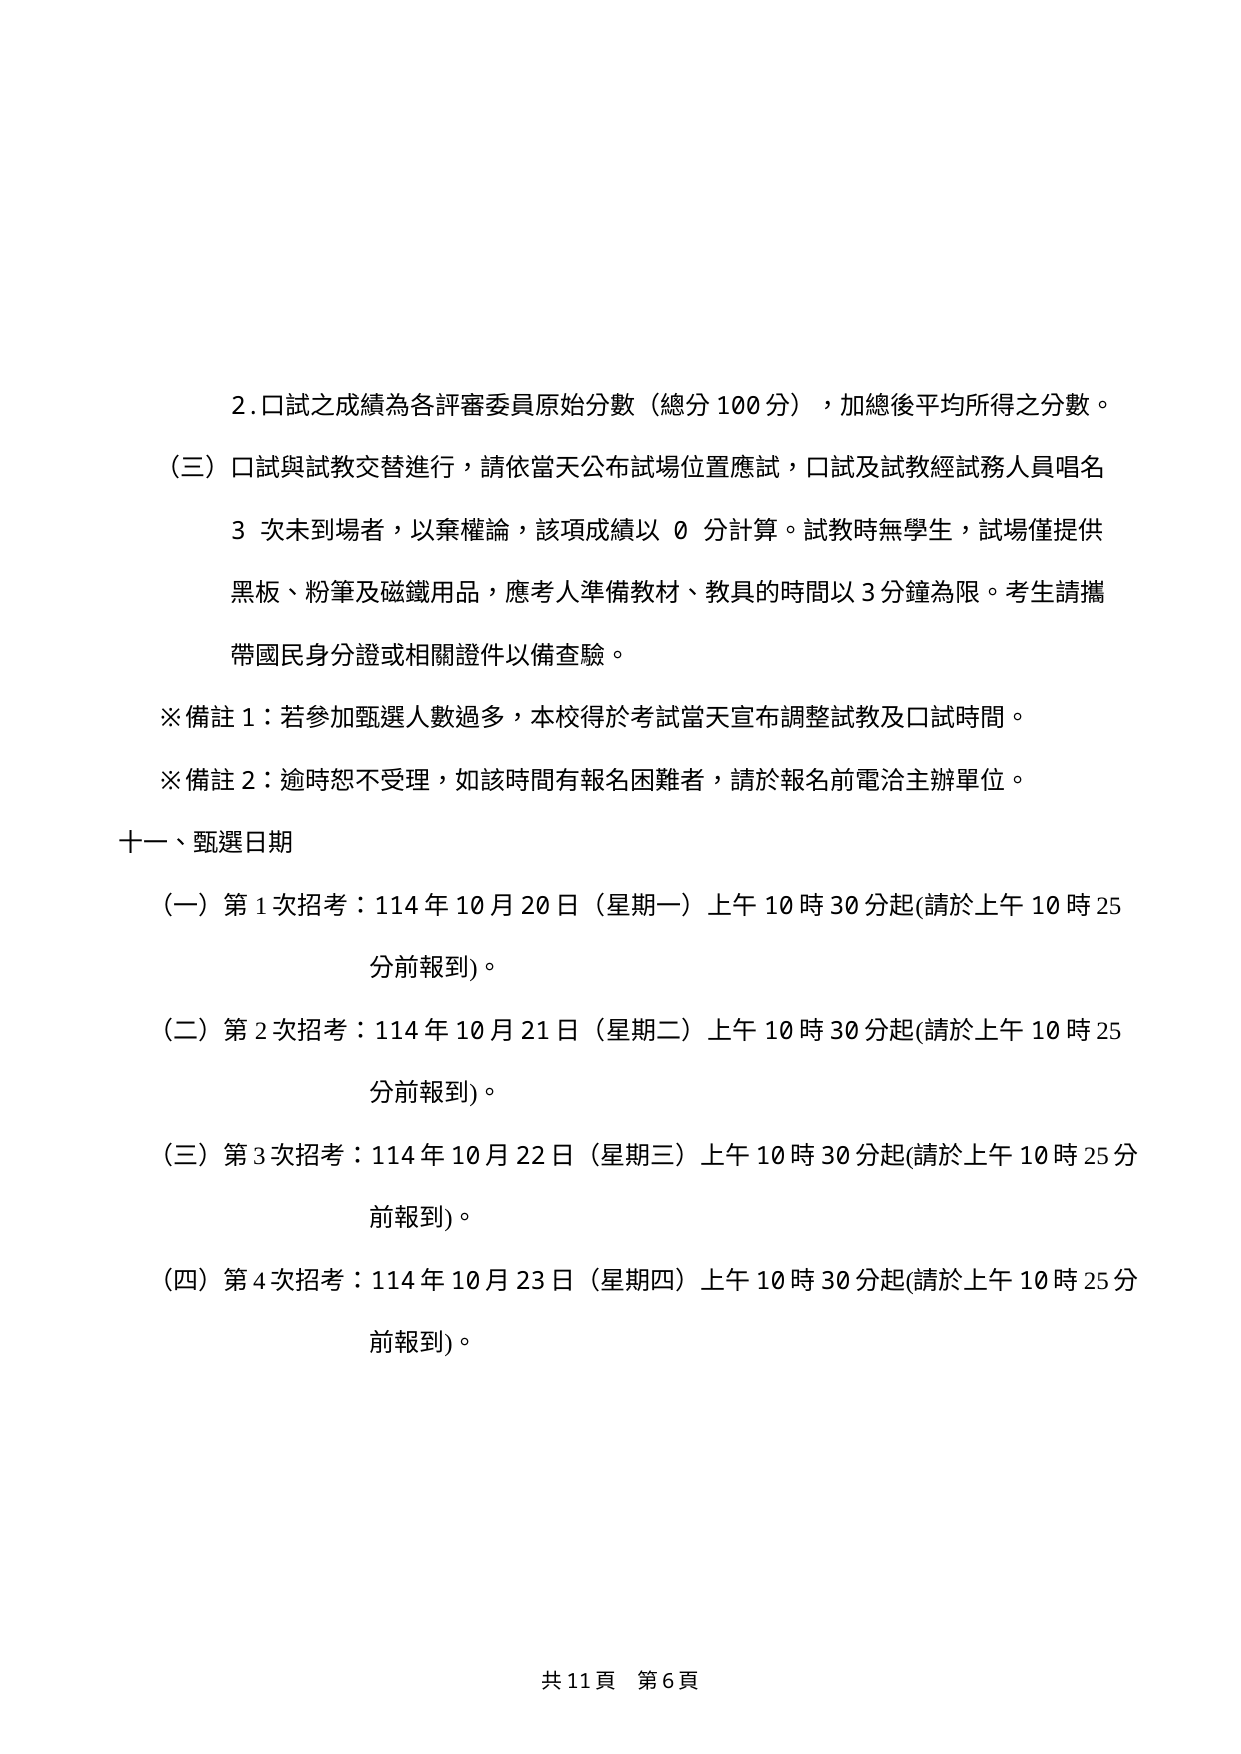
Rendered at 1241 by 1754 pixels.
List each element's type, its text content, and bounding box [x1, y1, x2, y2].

text （二）第2次招考：114年10月21日（星期二）上午10時30分起(請於上午10時25分前報到)。 [148, 987, 1122, 1112]
text （三）第3次招考：114年10月22日（星期三）上午10時30分起(請於上午10時25分前報到)。 [148, 1112, 1152, 1237]
text ※備註2：逾時恕不受理，如該時間有報名困難者，請於報名前電洽主辦單位。 [156, 737, 1122, 799]
text ※備註1：若參加甄選人數過多，本校得於考試當天宣布調整試教及口試時間。 [156, 674, 1122, 737]
text （三）口試與試教交替進行，請依當天公布試場位置應試，口試及試教經試務人員唱名 3 次未到場者，以棄權論，該項成績以 0 分計算。試教時無學生，試場僅提供黑板、粉筆及磁鐵用品，應考人準備教材、教具的時間以3分鐘為限。考生請攜帶國民身分證或相關證件以備查驗。 [156, 424, 1122, 674]
text 2.口試之成績為各評審委員原始分數（總分100分），加總後平均所得之分數。 [156, 362, 1122, 424]
text （一）第1次招考：114年10月20日（星期一）上午10時30分起(請於上午10時25分前報到)。 [148, 862, 1122, 987]
text （四）第4次招考：114年10月23日（星期四）上午10時30分起(請於上午10時25分前報到)。 [148, 1237, 1152, 1362]
text 十一、甄選日期 [118, 799, 1122, 862]
